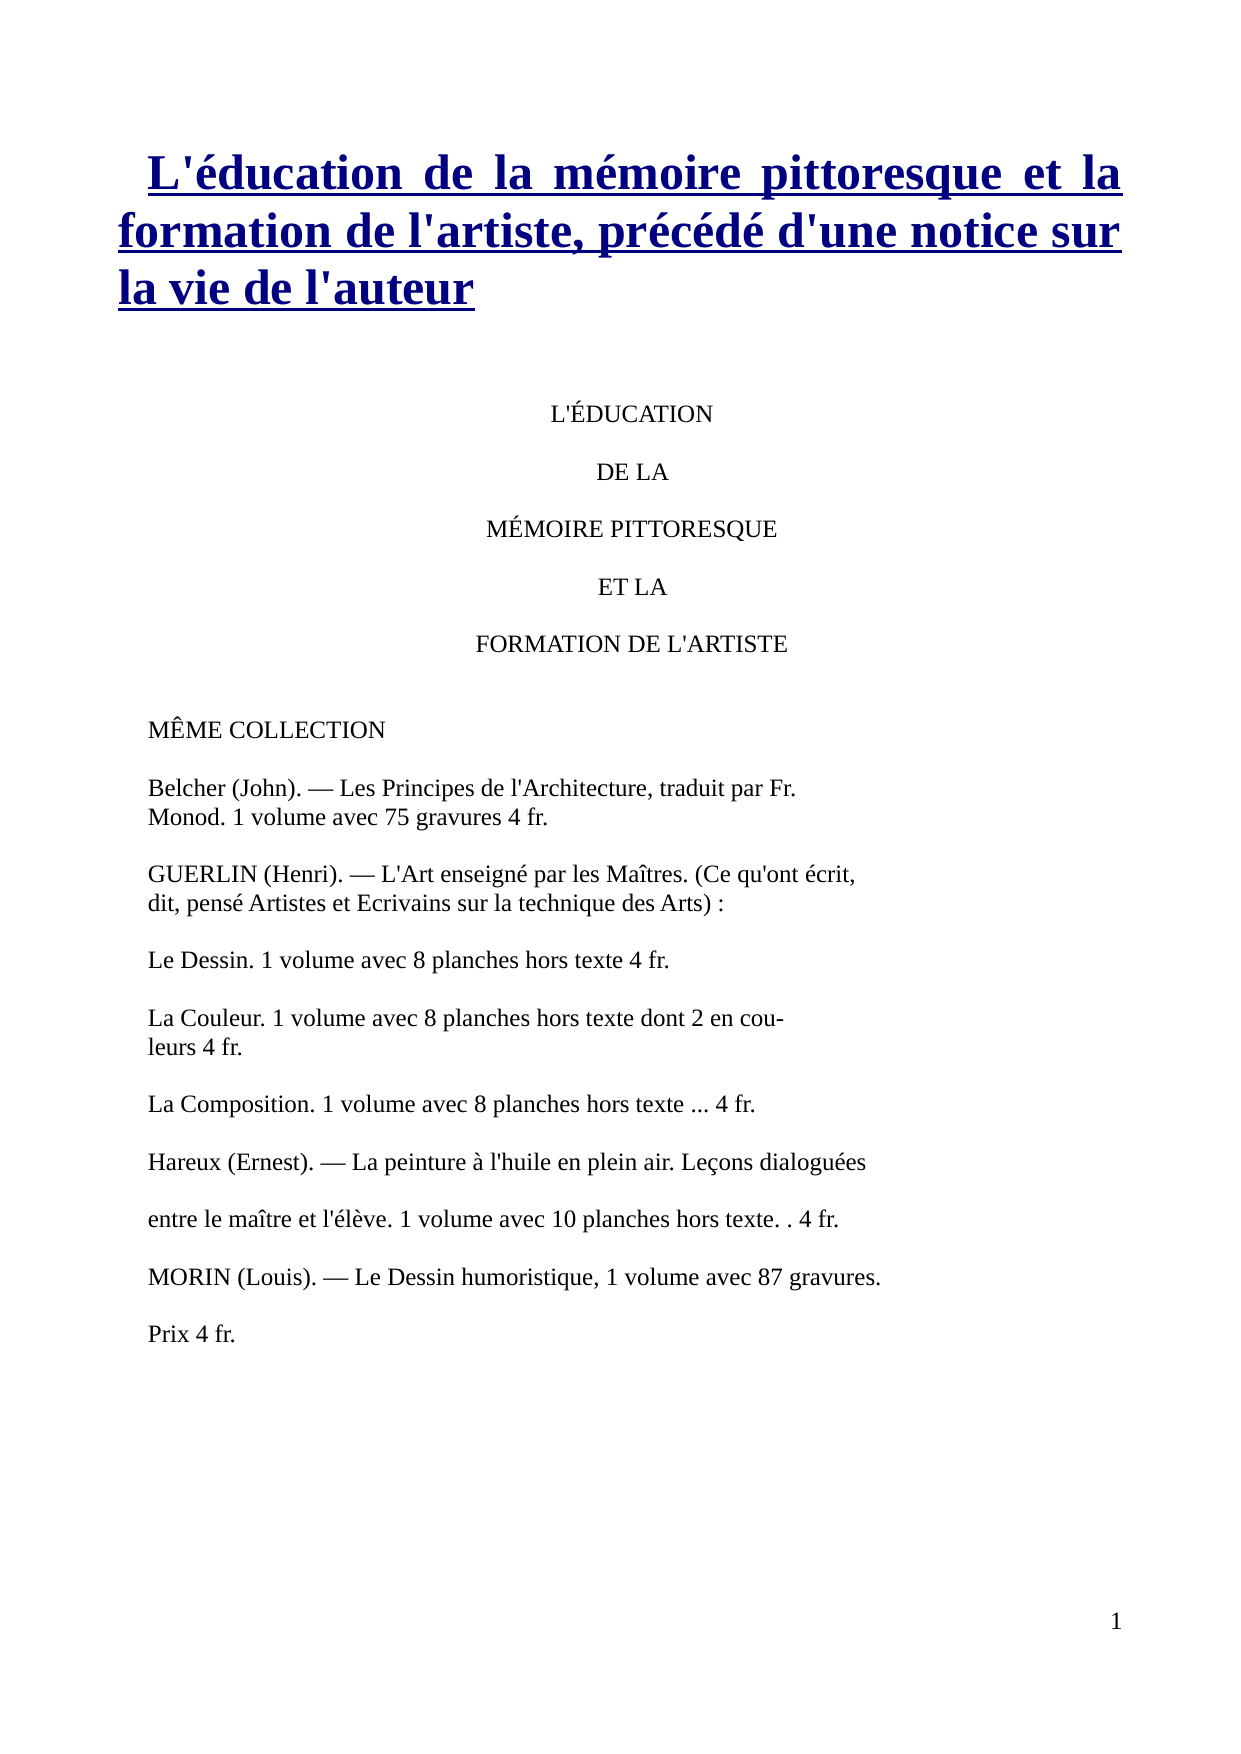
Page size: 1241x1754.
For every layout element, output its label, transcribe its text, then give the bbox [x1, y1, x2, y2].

text Belcher (John). — Les Principes de l'Architecture, traduit par Fr. [118, 773, 1122, 802]
text dit, pensé Artistes et Ecrivains sur la technique des Arts) : [118, 888, 1122, 917]
text GUERLIN (Henri). — L'Art enseigné par les Maîtres. (Ce qu'ont écrit, [118, 859, 1122, 888]
text Hareux (Ernest). — La peinture à l'huile en plein air. Leçons dialoguées [118, 1147, 1122, 1175]
text Le Dessin. 1 volume avec 8 planches hors texte 4 fr. [118, 945, 1122, 974]
text La Couleur. 1 volume avec 8 planches hors texte dont 2 en cou- [118, 1003, 1122, 1032]
subtitle la vie de l'auteur [118, 253, 1122, 316]
text La Composition. 1 volume avec 8 planches hors texte ... 4 fr. [118, 1089, 1122, 1118]
text L'ÉDUCATION [118, 399, 1122, 428]
text MÉMOIRE PITTORESQUE [118, 514, 1122, 543]
text Monod. 1 volume avec 75 gravures 4 fr. [118, 802, 1122, 830]
subtitle L'éducation de la mémoire pittoresque et la formation de l'artiste, précédé d'une notice sur [118, 143, 1122, 250]
text DE LA [118, 457, 1122, 485]
text Prix 4 fr. [118, 1319, 1122, 1348]
text entre le maître et l'élève. 1 volume avec 10 planches hors texte. . 4 fr. [118, 1204, 1122, 1233]
text FORMATION DE L'ARTISTE [118, 629, 1122, 658]
text MORIN (Louis). — Le Dessin humoristique, 1 volume avec 87 gravures. [118, 1262, 1122, 1290]
text MÊME COLLECTION [118, 715, 1122, 744]
text ET LA [118, 572, 1122, 600]
text leurs 4 fr. [118, 1032, 1122, 1060]
